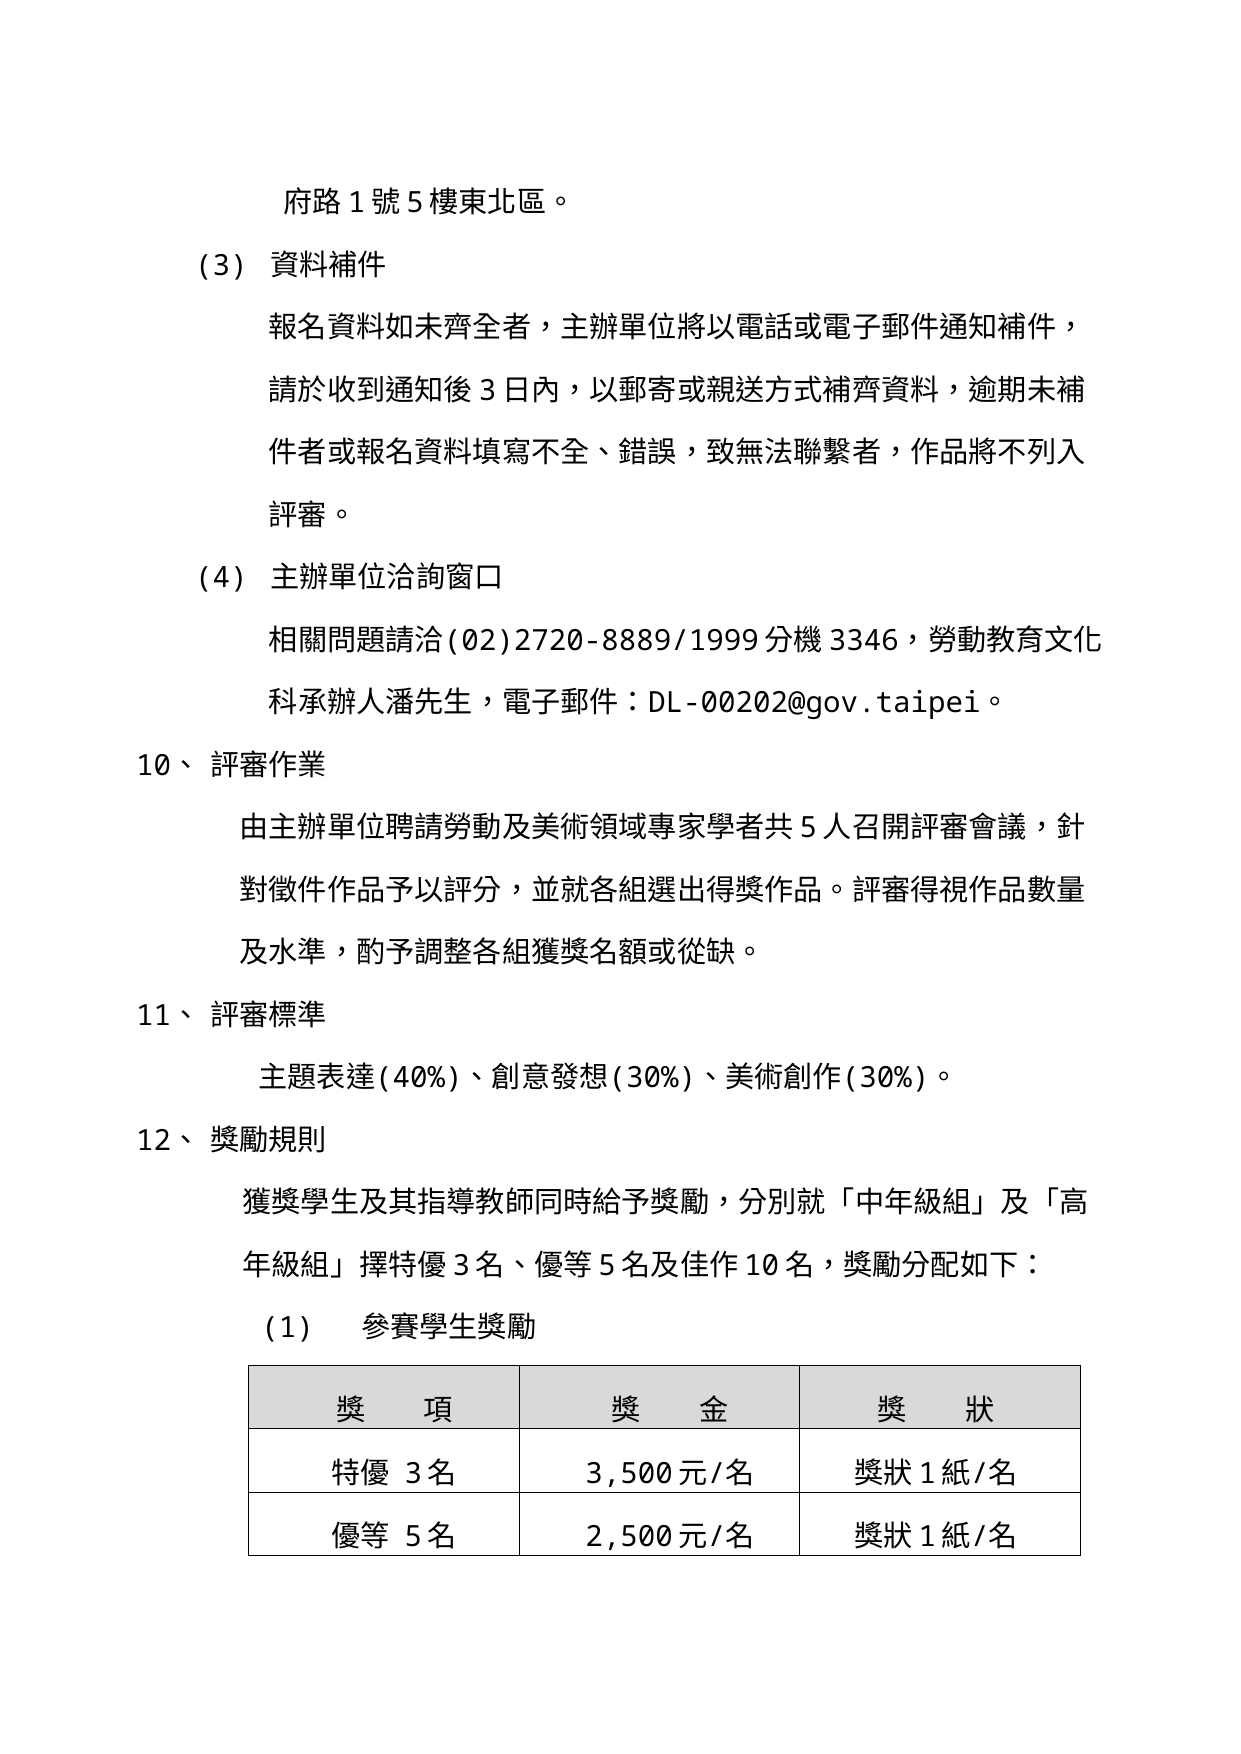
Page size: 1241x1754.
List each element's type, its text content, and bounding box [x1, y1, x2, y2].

list 參賽學生獎勵 [261, 1283, 1104, 1346]
text 相關問題請洽(02)2720-8889/1999分機3346，勞動教育文化科承辦人潘先生，電子郵件：DL-00202@gov.taipei。 [269, 596, 1104, 721]
list 評審標準 [136, 971, 1104, 1033]
table_header 獎 狀 [800, 1366, 1080, 1428]
text 主題表達(40%)、創意發想(30%)、美術創作(30%)。 [136, 1033, 1104, 1096]
list 主辦單位洽詢窗口 [195, 533, 1104, 596]
text 獲獎學生及其指導教師同時給予獎勵，分別就「中年級組」及「高年級組」擇特優3名、優等5名及佳作10名，獎勵分配如下： [242, 1158, 1104, 1283]
list 獎勵規則 [136, 1096, 1104, 1158]
text 由主辦單位聘請勞動及美術領域專家學者共5人召開評審會議，針對徵件作品予以評分，並就各組選出得獎作品。評審得視作品數量及水準，酌予調整各組獲獎名額或從缺。 [239, 783, 1104, 971]
table_cell 2,500元/名 [520, 1493, 799, 1555]
list 評審作業 [136, 721, 1104, 783]
list 資料補件 [195, 221, 1104, 283]
table_cell 3,500元/名 [520, 1429, 799, 1492]
table_cell 獎狀1紙/名 [800, 1429, 1080, 1492]
table_cell 特優 3名 [249, 1429, 519, 1492]
table_cell 獎狀1紙/名 [800, 1493, 1080, 1555]
table_header 獎 金 [520, 1366, 799, 1428]
text 府路1號5樓東北區。 [283, 158, 1104, 221]
text 報名資料如未齊全者，主辦單位將以電話或電子郵件通知補件，請於收到通知後3日內，以郵寄或親送方式補齊資料，逾期未補件者或報名資料填寫不全、錯誤，致無法聯繫者，作品將不列入評審。 [268, 283, 1104, 533]
table_header 獎 項 [249, 1366, 519, 1428]
table_cell 優等 5名 [249, 1493, 519, 1555]
